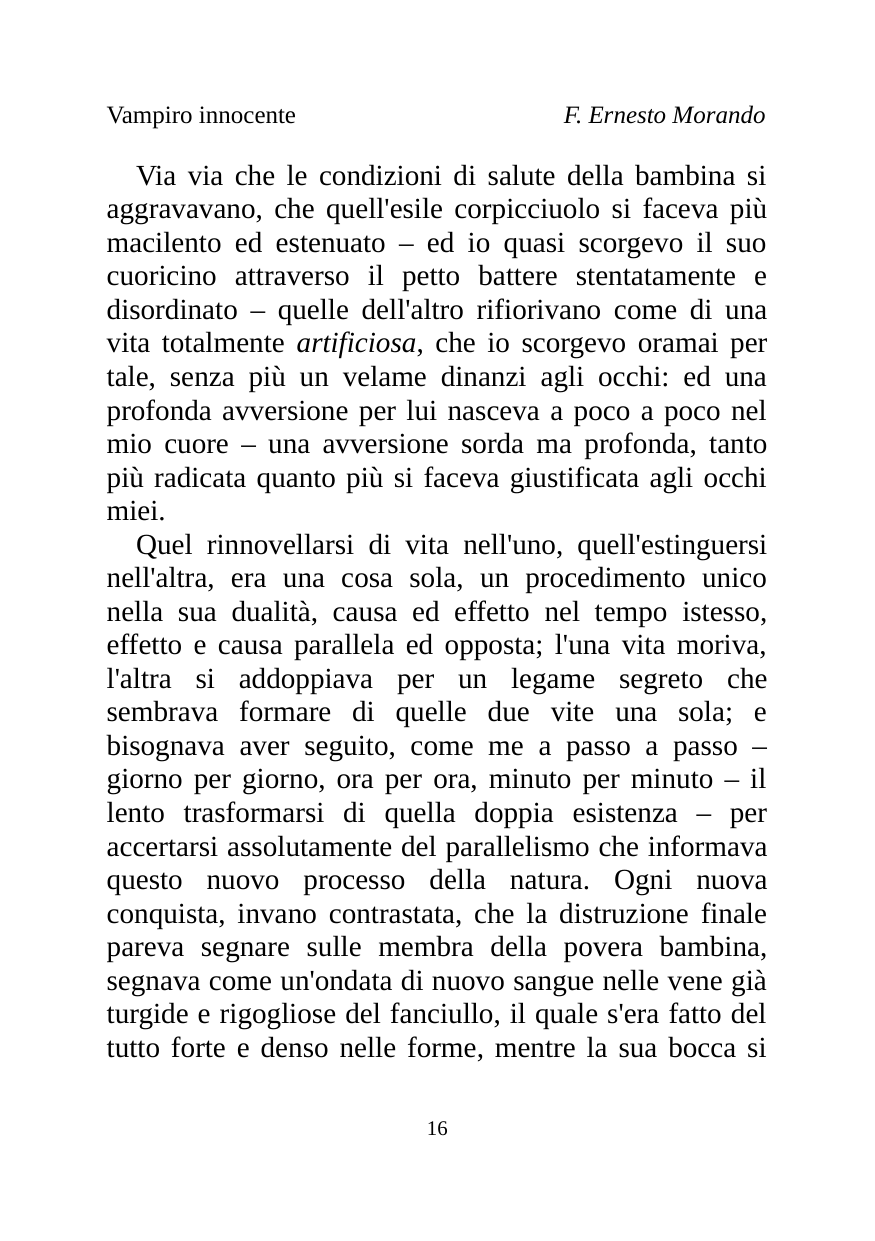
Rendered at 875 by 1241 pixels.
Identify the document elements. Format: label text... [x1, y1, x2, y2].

text Quel rinnovellarsi di vita nell'uno, quell'estinguersi nell'altra, era una cosa sola, un procedimento unico nella sua dualità, causa ed effetto nel tempo istesso, effetto e causa parallela ed opposta; l'una vita moriva, l'altra si addoppiava per un legame segreto che sembrava formare di quelle due vite una sola; e bisognava aver seguito, come me a passo a passo – giorno per giorno, ora per ora, minuto per minuto – il lento trasformarsi di quella doppia esistenza – per accertarsi assolutamente del parallelismo che informava questo nuovo processo della natura. Ogni nuova conquista, invano contrastata, che la distruzione finale pareva segnare sulle membra della povera bambina, segnava come un'ondata di nuovo sangue nelle vene già turgide e rigogliose del fanciullo, il quale s'era fatto del tutto forte e denso nelle forme, mentre la sua bocca si [106, 527, 768, 1063]
text Via via che le condizioni di salute della bambina si aggravavano, che quell'esile corpicciuolo si faceva più macilento ed estenuato – ed io quasi scorgevo il suo cuoricino attraverso il petto battere stentatamente e disordinato – quelle dell'altro rifiorivano come di una vita totalmente artificiosa, che io scorgevo oramai per tale, senza più un velame dinanzi agli occhi: ed una profonda avversione per lui nasceva a poco a poco nel mio cuore – una avversione sorda ma profonda, tanto più radicata quanto più si faceva giustificata agli occhi miei. [106, 158, 768, 527]
